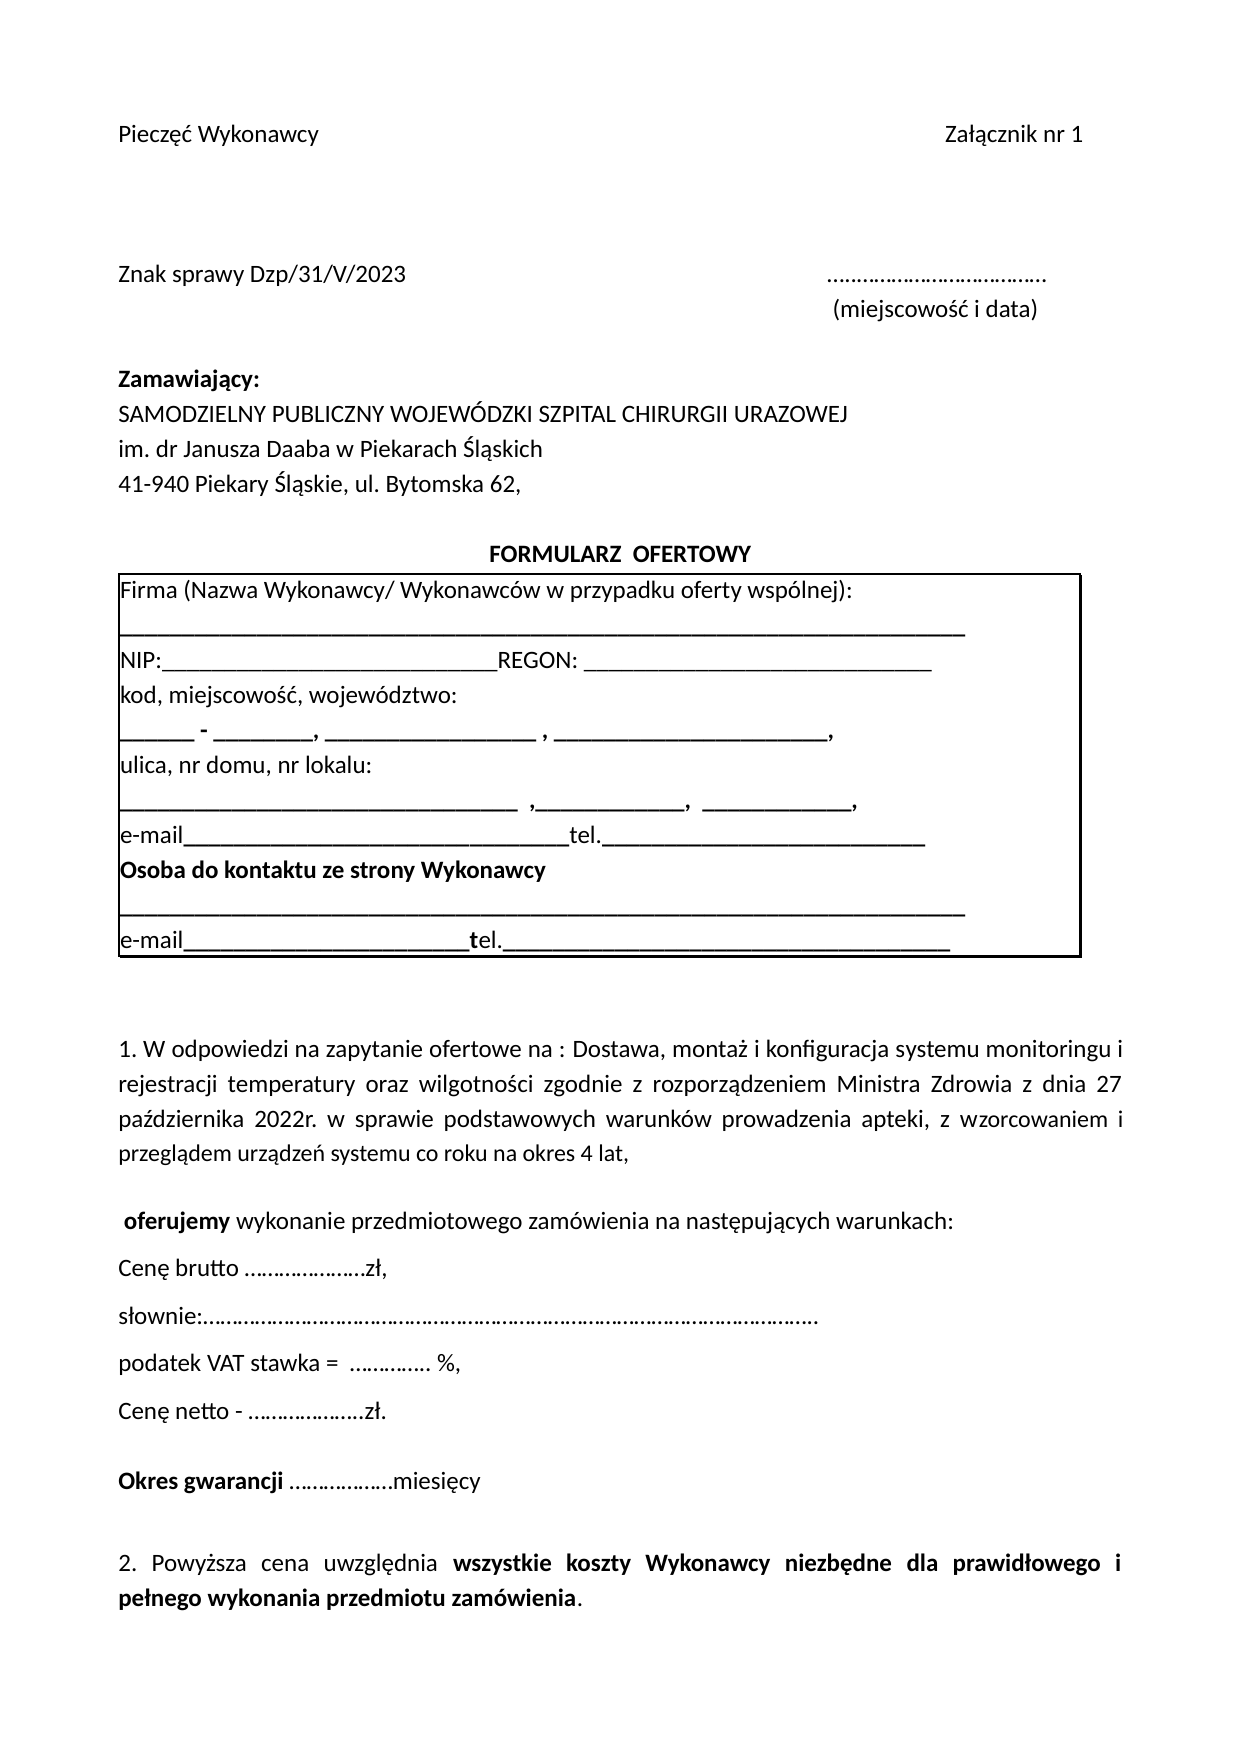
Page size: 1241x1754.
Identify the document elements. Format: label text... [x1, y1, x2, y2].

subtitle FORMULARZ OFERTOWY [118, 538, 1122, 569]
text Cenę brutto …………………zł, [118, 1253, 1122, 1283]
text ____________________________________________________________________ [120, 608, 1079, 640]
text Pieczęć Wykonawcy Załącznik nr 1 [118, 118, 1122, 149]
text e-mail_______________________­­­­­­­­­­­­­________tel.__________________________ [120, 818, 1079, 850]
text ulica, nr domu, nr lokalu: [120, 748, 1079, 780]
text 2. Powyższa cena uwzględnia wszystkie koszty Wykonawcy niezbędne dla prawidłowego i pełnego wykonania przedmiotu zamówienia. [118, 1548, 1122, 1613]
text 1. W odpowiedzi na zapytanie ofertowe na : Dostawa, montaż i konfiguracja systemu monitoringu i rejestracji temperatury oraz wilgotności zgodnie z rozporządzeniem Ministra Zdrowia z dnia 27 października 2022r. w sprawie podstawowych warunków prowadzenia apteki, z wzorcowaniem i przeglądem urządzeń systemu co roku na okres 4 lat, [118, 1033, 1123, 1167]
text ______ - ________, _________________ , ______________________, [120, 713, 1079, 745]
text Znak sprawy Dzp/31/V/2023 …..…………………………… (miejscowość i data) [118, 223, 1122, 324]
text ________________________________ ,____________, ____________, [120, 783, 1079, 815]
text e-mail__________________­­­­­­­­­­­­­_____tel.____________________________________ [120, 923, 1079, 955]
text Zamawiający: SAMODZIELNY PUBLICZNY WOJEWÓDZKI SZPITAL CHIRURGII URAZOWEJ [118, 363, 1122, 429]
text kod, miejscowość, województwo: [120, 678, 1079, 710]
text Firma (Nazwa Wykonawcy/ Wykonawców w przypadku oferty wspólnej): [120, 575, 1079, 605]
text podatek VAT stawka = ………….. %, [118, 1348, 1122, 1378]
text Osoba do kontaktu ze strony Wykonawcy [120, 853, 1079, 885]
text Cenę netto - ………………..zł. [118, 1395, 1122, 1426]
text ____________________________________________________________________ [120, 888, 1079, 920]
text im. dr Janusza Daaba w Piekarach Śląskich [118, 433, 1122, 464]
text Okres gwarancji ………………miesięcy [118, 1430, 1182, 1496]
text NIP:___________________________REGON: ____________________________ [120, 643, 1079, 675]
text słownie:…………………………………………………………………………………………….. [118, 1300, 1182, 1331]
text 41-940 Piekary Śląskie, ul. Bytomska 62, [118, 468, 1122, 499]
text oferujemy wykonanie przedmiotowego zamówienia na następujących warunkach: [118, 1205, 1123, 1236]
